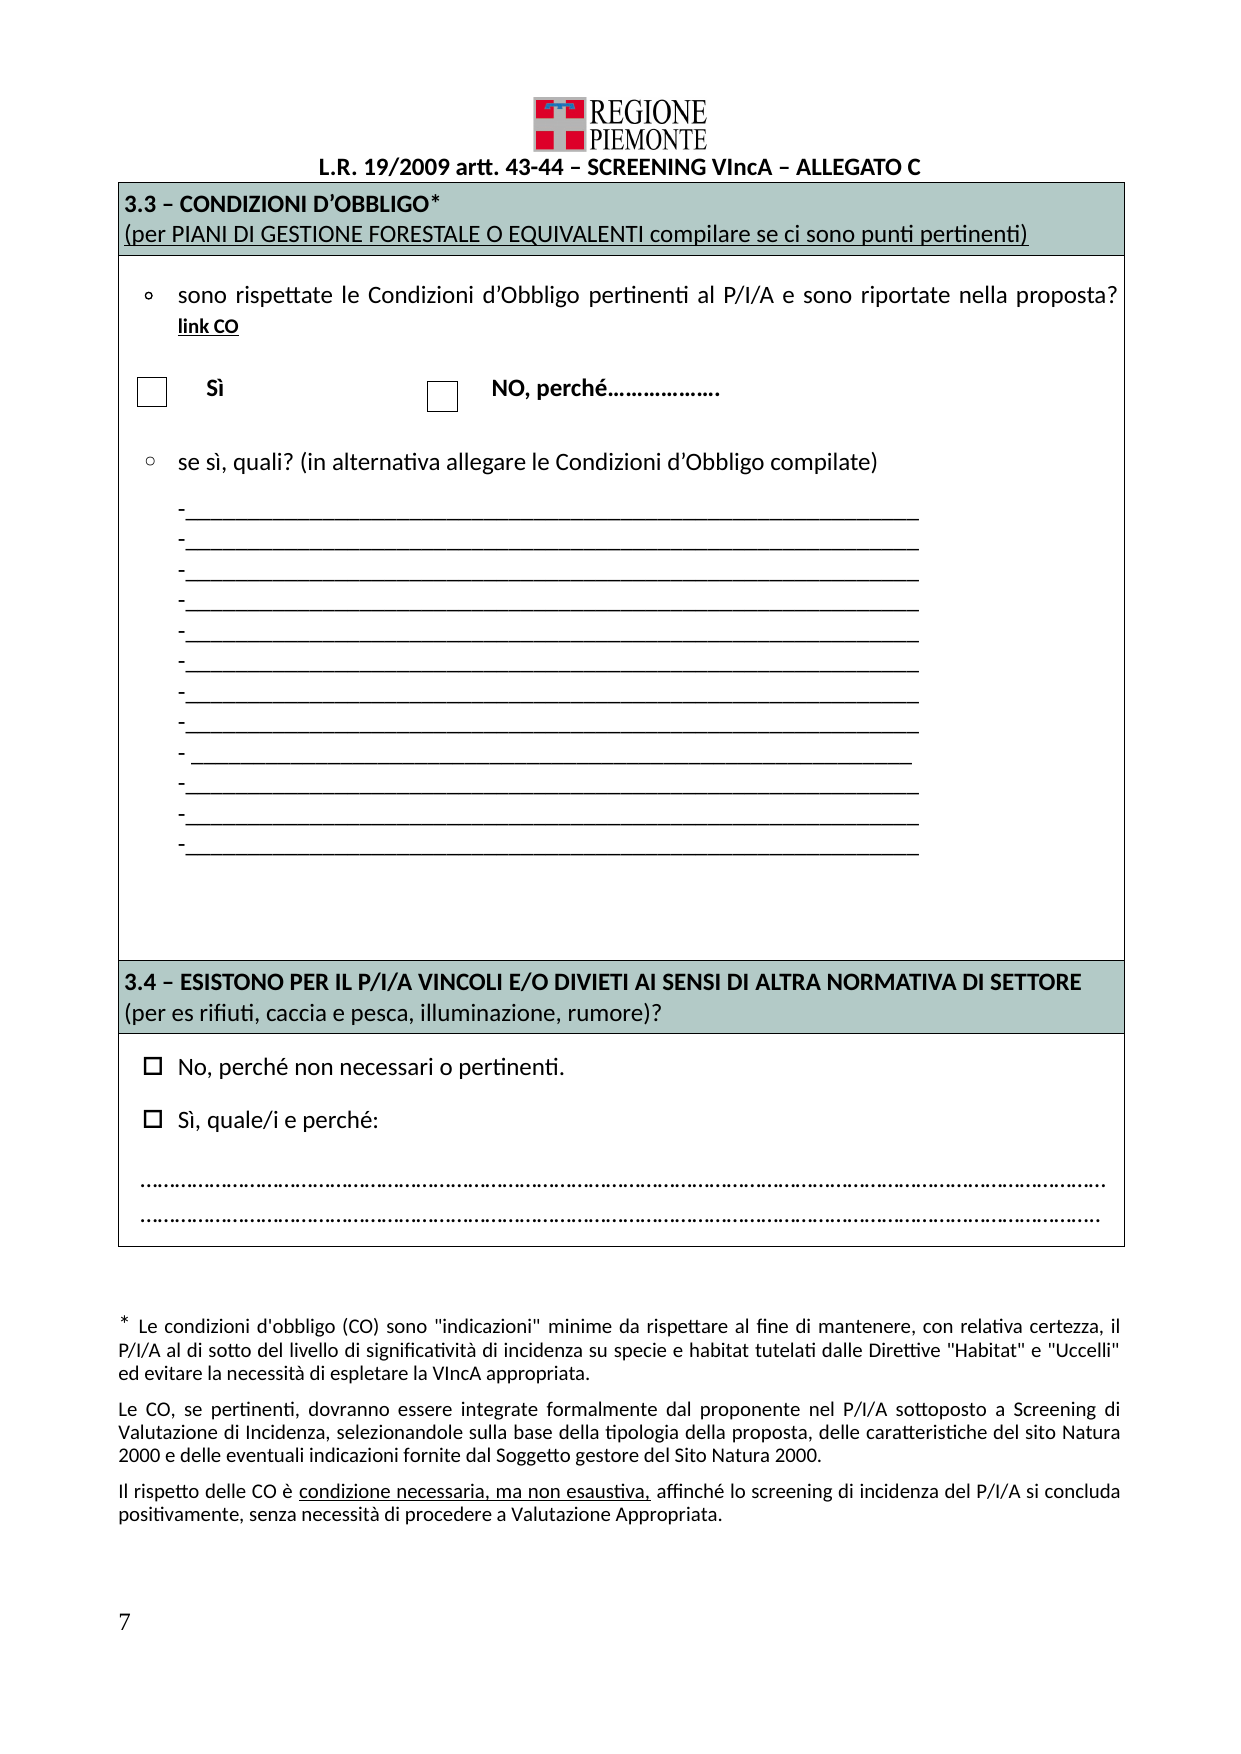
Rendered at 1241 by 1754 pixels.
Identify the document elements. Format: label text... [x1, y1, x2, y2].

picture [533, 97, 707, 152]
table_cell sono rispettate le Condizioni d’Obbligo pertinenti al P/I/A e sono riportate nella proposta? link CO Sì NO, perché………………. se sì, quali? (in alternativa allegare le Condizioni d’Obbligo compilate) -___________________________________________________________ -___________________________________________________________ -___________________________________________________________ -___________________________________________________________ -___________________________________________________________ -___________________________________________________________ -___________________________________________________________ -___________________________________________________________ - __________________________________________________________ -___________________________________________________________ -___________________________________________________________ -___________________________________________________________ [119, 256, 1124, 960]
table_header 3.3 – CONDIZIONI D’OBBLIGO* (per PIANI DI GESTIONE FORESTALE O EQUIVALENTI compilare se ci sono punti pertinenti) [119, 183, 1124, 255]
list Il rispetto delle CO è condizione necessaria, ma non esaustiva, affinché lo screening di incidenza del P/I/A si concluda positivamente, senza necessità di procedere a Valutazione Appropriata. [118, 1480, 1122, 1527]
list Le CO, se pertinenti, dovranno essere integrate formalmente dal proponente nel P/I/A sottoposto a Screening di Valutazione di Incidenza, selezionandole sulla base della tipologia della proposta, delle caratteristiche del sito Natura 2000 e delle eventuali indicazioni fornite dal Soggetto gestore del Sito Natura 2000. [118, 1398, 1122, 1468]
table_cell No, perché non necessari o pertinenti. Sì, quale/i e perché: ……………………………………………………………………………………………………………………………………………………………………………………………………………………………………………………………………………………………………….. [119, 1034, 1124, 1246]
table_cell 3.4 – ESISTONO PER IL P/I/A VINCOLI E/O DIVIETI AI SENSI DI ALTRA NORMATIVA DI SETTORE (per es rifiuti, caccia e pesca, illuminazione, rumore)? [119, 961, 1124, 1033]
list * Le condizioni d'obbligo (CO) sono "indicazioni" minime da rispettare al fine di mantenere, con relativa certezza, il P/I/A al di sotto del livello di significatività di incidenza su specie e habitat tutelati dalle Direttive "Habitat" e "Uccelli" ed evitare la necessità di espletare la VIncA appropriata. [118, 1311, 1122, 1386]
